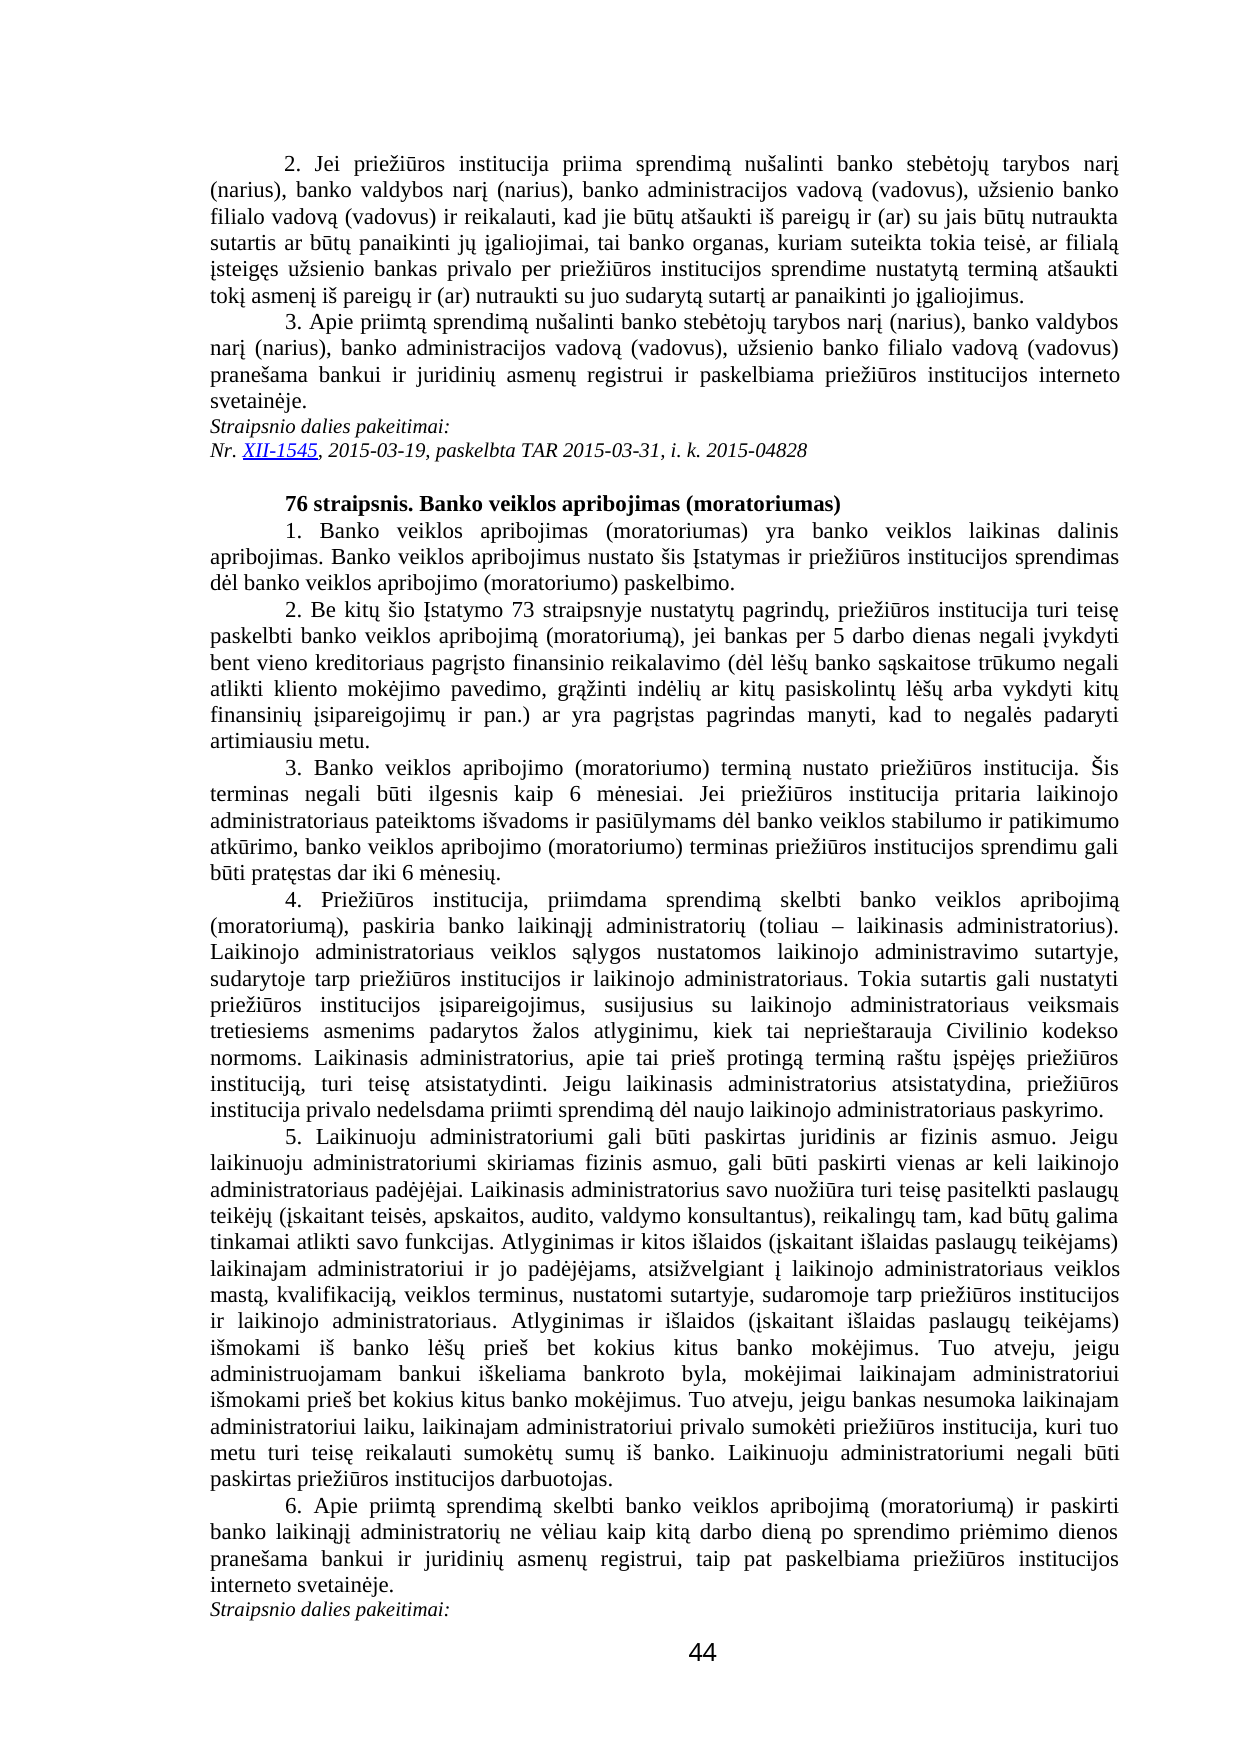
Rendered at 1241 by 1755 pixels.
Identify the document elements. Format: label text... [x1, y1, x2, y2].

text 76 straipsnis. Banko veiklos apribojimas (moratoriumas) [210, 490, 1120, 517]
text 4. Priežiūros institucija, priimdama sprendimą skelbti banko veiklos apribojimą (moratoriumą), paskiria banko laikinąjį administratorių (toliau – laikinasis administratorius). Laikinojo administratoriaus veiklos sąlygos nustatomos laikinojo administravimo sutartyje, sudarytoje tarp priežiūros institucijos ir laikinojo administratoriaus. Tokia sutartis gali nustatyti priežiūros institucijos įsipareigojimus, susijusius su laikinojo administratoriaus veiksmais tretiesiems asmenims padarytos žalos atlyginimu, kiek tai neprieštarauja Civilinio kodekso normoms. Laikinasis administratorius, apie tai prieš protingą terminą raštu įspėjęs priežiūros instituciją, turi teisę atsistatydinti. Jeigu laikinasis administratorius atsistatydina, priežiūros institucija privalo nedelsdama priimti sprendimą dėl naujo laikinojo administratoriaus paskyrimo. [210, 886, 1120, 1123]
text 1. Banko veiklos apribojimas (moratoriumas) yra banko veiklos laikinas dalinis apribojimas. Banko veiklos apribojimus nustato šis Įstatymas ir priežiūros institucijos sprendimas dėl banko veiklos apribojimo (moratoriumo) paskelbimo. [210, 517, 1120, 596]
text 5. Laikinuoju administratoriumi gali būti paskirtas juridinis ar fizinis asmuo. Jeigu laikinuoju administratoriumi skiriamas fizinis asmuo, gali būti paskirti vienas ar keli laikinojo administratoriaus padėjėjai. Laikinasis administratorius savo nuožiūra turi teisę pasitelkti paslaugų teikėjų (įskaitant teisės, apskaitos, audito, valdymo konsultantus), reikalingų tam, kad būtų galima tinkamai atlikti savo funkcijas. Atlyginimas ir kitos išlaidos (įskaitant išlaidas paslaugų teikėjams) laikinajam administratoriui ir jo padėjėjams, atsižvelgiant į laikinojo administratoriaus veiklos mastą, kvalifikaciją, veiklos terminus, nustatomi sutartyje, sudaromoje tarp priežiūros institucijos ir laikinojo administratoriaus. Atlyginimas ir išlaidos (įskaitant išlaidas paslaugų teikėjams) išmokami iš banko lėšų prieš bet kokius kitus banko mokėjimus. Tuo atveju, jeigu administruojamam bankui iškeliama bankroto byla, mokėjimai laikinajam administratoriui išmokami prieš bet kokius kitus banko mokėjimus. Tuo atveju, jeigu bankas nesumoka laikinajam administratoriui laiku, laikinajam administratoriui privalo sumokėti priežiūros institucija, kuri tuo metu turi teisę reikalauti sumokėtų sumų iš banko. Laikinuoju administratoriumi negali būti paskirtas priežiūros institucijos darbuotojas. [210, 1123, 1120, 1492]
text 6. Apie priimtą sprendimą skelbti banko veiklos apribojimą (moratoriumą) ir paskirti banko laikinąjį administratorių ne vėliau kaip kitą darbo dieną po sprendimo priėmimo dienos pranešama bankui ir juridinių asmenų registrui, taip pat paskelbiama priežiūros institucijos interneto svetainėje. [210, 1492, 1120, 1597]
text 3. Apie priimtą sprendimą nušalinti banko stebėtojų tarybos narį (narius), banko valdybos narį (narius), banko administracijos vadovą (vadovus), užsienio banko filialo vadovą (vadovus) pranešama bankui ir juridinių asmenų registrui ir paskelbiama priežiūros institucijos interneto svetainėje. [210, 308, 1120, 413]
text 2. Be kitų šio Įstatymo 73 straipsnyje nustatytų pagrindų, priežiūros institucija turi teisę paskelbti banko veiklos apribojimą (moratoriumą), jei bankas per 5 darbo dienas negali įvykdyti bent vieno kreditoriaus pagrįsto finansinio reikalavimo (dėl lėšų banko sąskaitose trūkumo negali atlikti kliento mokėjimo pavedimo, grąžinti indėlių ar kitų pasiskolintų lėšų arba vykdyti kitų finansinių įsipareigojimų ir pan.) ar yra pagrįstas pagrindas manyti, kad to negalės padaryti artimiausiu metu. [210, 596, 1120, 754]
text Straipsnio dalies pakeitimai: [210, 1597, 1120, 1621]
text 3. Banko veiklos apribojimo (moratoriumo) terminą nustato priežiūros institucija. Šis terminas negali būti ilgesnis kaip 6 mėnesiai. Jei priežiūros institucija pritaria laikinojo administratoriaus pateiktoms išvadoms ir pasiūlymams dėl banko veiklos stabilumo ir patikimumo atkūrimo, banko veiklos apribojimo (moratoriumo) terminas priežiūros institucijos sprendimu gali būti pratęstas dar iki 6 mėnesių. [210, 754, 1120, 886]
text 2. Jei priežiūros institucija priima sprendimą nušalinti banko stebėtojų tarybos narį (narius), banko valdybos narį (narius), banko administracijos vadovą (vadovus), užsienio banko filialo vadovą (vadovus) ir reikalauti, kad jie būtų atšaukti iš pareigų ir (ar) su jais būtų nutraukta sutartis ar būtų panaikinti jų įgaliojimai, tai banko organas, kuriam suteikta tokia teisė, ar filialą įsteigęs užsienio bankas privalo per priežiūros institucijos sprendime nustatytą terminą atšaukti tokį asmenį iš pareigų ir (ar) nutraukti su juo sudarytą sutartį ar panaikinti jo įgaliojimus. [210, 150, 1120, 308]
text Nr. XII-1545, 2015-03-19, paskelbta TAR 2015-03-31, i. k. 2015-04828 [210, 438, 1120, 462]
text Straipsnio dalies pakeitimai: [210, 413, 1120, 438]
